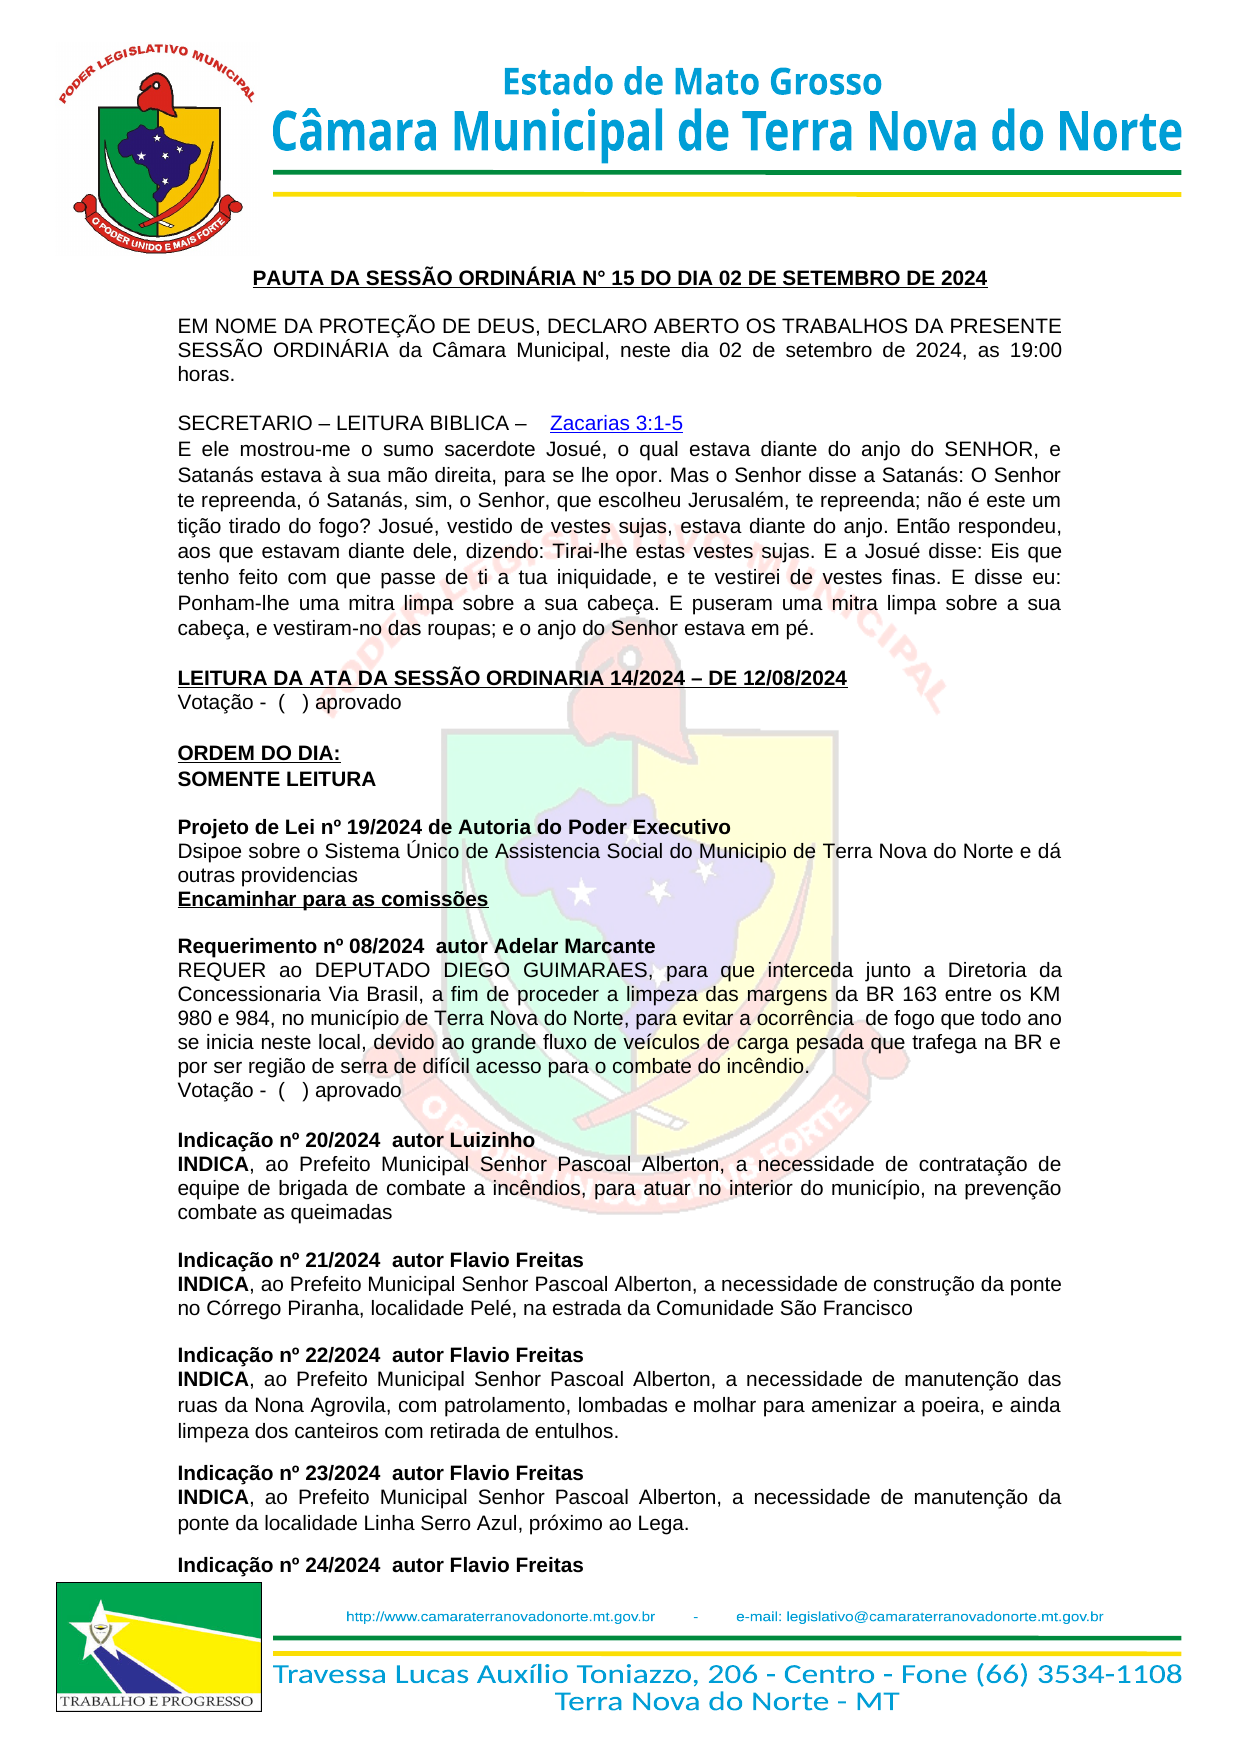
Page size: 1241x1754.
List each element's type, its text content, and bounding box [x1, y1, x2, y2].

text Votação - ( ) aprovado [966, 1078, 1063, 1102]
text Encaminhar para as comissões [966, 886, 1063, 910]
text Requerimento nº 08/2024 autor Adelar Marcante [177, 934, 303, 958]
text SECRETARIO – LEITURA BIBLICA – Zacarias 3:1-5 [177, 411, 1063, 435]
text Dsipoe sobre o Sistema Único de Assistencia Social do Municipio de Terra Nova do Norte e dá outras providencias [966, 838, 1063, 886]
text LEITURA DA ATA DA SESSÃO ORDINARIA 14/2024 – DE 12/08/2024 [177, 642, 303, 687]
text Requerimento nº 08/2024 autor Adelar Marcante [966, 934, 1063, 958]
text Indicação nº 20/2024 autor Luizinho [966, 1128, 1063, 1152]
text Votação - ( ) aprovado [177, 690, 303, 714]
text INDICA, ao Prefeito Municipal Senhor Pascoal Alberton, a necessidade de manutenção das ruas da Nona Agrovila, com patrolamento, lombadas e molhar para amenizar a poeira, e ainda limpeza dos canteiros com retirada de entulhos. [177, 1367, 1063, 1442]
text SOMENTE LEITURA [177, 767, 303, 791]
text ORDEM DO DIA: [966, 741, 1063, 765]
text REQUER ao DEPUTADO DIEGO GUIMARAES, para que interceda junto a Diretoria da Concessionaria Via Brasil, a fim de proceder a limpeza das margens da BR 163 entre os KM 980 e 984, no município de Terra Nova do Norte, para evitar a ocorrência de fogo que todo ano se inicia neste local, devido ao grande fluxo de veículos de carga pesada que trafega na BR e por ser região de serra de difícil acesso para o combate do incêndio. [177, 958, 303, 1078]
text Projeto de Lei nº 19/2024 de Autoria do Poder Executivo [966, 814, 1063, 838]
text Encaminhar para as comissões [177, 886, 303, 907]
text INDICA, ao Prefeito Municipal Senhor Pascoal Alberton, a necessidade de contratação de equipe de brigada de combate a incêndios, para atuar no interior do município, na prevenção combate as queimadas [177, 1152, 303, 1223]
subtitle PAUTA DA SESSÃO ORDINÁRIA N° 15 DO DIA 02 DE SETEMBRO DE 2024 [177, 266, 1063, 290]
text Votação - ( ) aprovado [966, 690, 1063, 714]
text INDICA, ao Prefeito Municipal Senhor Pascoal Alberton, a necessidade de contratação de equipe de brigada de combate a incêndios, para atuar no interior do município, na prevenção combate as queimadas [966, 1152, 1063, 1223]
text Indicação nº 22/2024 autor Flavio Freitas [177, 1343, 1063, 1367]
text INDICA, ao Prefeito Municipal Senhor Pascoal Alberton, a necessidade de construção da ponte no Córrego Piranha, localidade Pelé, na estrada da Comunidade São Francisco [177, 1271, 1063, 1319]
text SOMENTE LEITURA [966, 767, 1063, 791]
text Indicação nº 20/2024 autor Luizinho [177, 1128, 303, 1152]
text Indicação nº 21/2024 autor Flavio Freitas [177, 1247, 1063, 1271]
text Indicação nº 23/2024 autor Flavio Freitas [177, 1461, 1063, 1485]
subtitle EM NOME DA PROTEÇÃO DE DEUS, DECLARO ABERTO OS TRABALHOS DA PRESENTE SESSÃO ORDINÁRIA da Câmara Municipal, neste dia 02 de setembro de 2024, as 19:00 horas. [177, 314, 1063, 386]
picture [55, 42, 260, 256]
picture [860, 1611, 868, 1623]
text ORDEM DO DIA: [177, 741, 303, 762]
text E ele mostrou-me o sumo sacerdote Josué, o qual estava diante do anjo do SENHOR, e Satanás estava à sua mão direita, para se lhe opor. Mas o Senhor disse a Satanás: O Senhor te repreenda, ó Satanás, sim, o Senhor, que escolheu Jerusalém, te repreenda; não é este um tição tirado do fogo? Josué, vestido de vestes sujas, estava diante do anjo. Então respondeu, aos que estavam diante dele, dizendo: Tirai-lhe estas vestes sujas. E a Josué disse: Eis que tenho feito com que passe de ti a tua iniquidade, e te vestirei de vestes finas. E disse eu: Ponham-lhe uma mitra limpa sobre a sua cabeça. E puseram uma mitra limpa sobre a sua cabeça, e vestiram-no das roupas; e o anjo do Senhor estava em pé. [177, 437, 1063, 640]
text Votação - ( ) aprovado [177, 1078, 303, 1102]
text REQUER ao DEPUTADO DIEGO GUIMARAES, para que interceda junto a Diretoria da Concessionaria Via Brasil, a fim de proceder a limpeza das margens da BR 163 entre os KM 980 e 984, no município de Terra Nova do Norte, para evitar a ocorrência de fogo que todo ano se inicia neste local, devido ao grande fluxo de veículos de carga pesada que trafega na BR e por ser região de serra de difícil acesso para o combate do incêndio. [966, 958, 1063, 1078]
picture [57, 1583, 261, 1711]
text Indicação nº 24/2024 autor Flavio Freitas [177, 1553, 1063, 1577]
text LEITURA DA ATA DA SESSÃO ORDINARIA 14/2024 – DE 12/08/2024 [966, 642, 1063, 690]
text INDICA, ao Prefeito Municipal Senhor Pascoal Alberton, a necessidade de manutenção da ponte da localidade Linha Serro Azul, próximo ao Lega. [177, 1485, 1063, 1534]
text Projeto de Lei nº 19/2024 de Autoria do Poder Executivo [177, 814, 303, 838]
text Dsipoe sobre o Sistema Único de Assistencia Social do Municipio de Terra Nova do Norte e dá outras providencias [177, 838, 303, 886]
